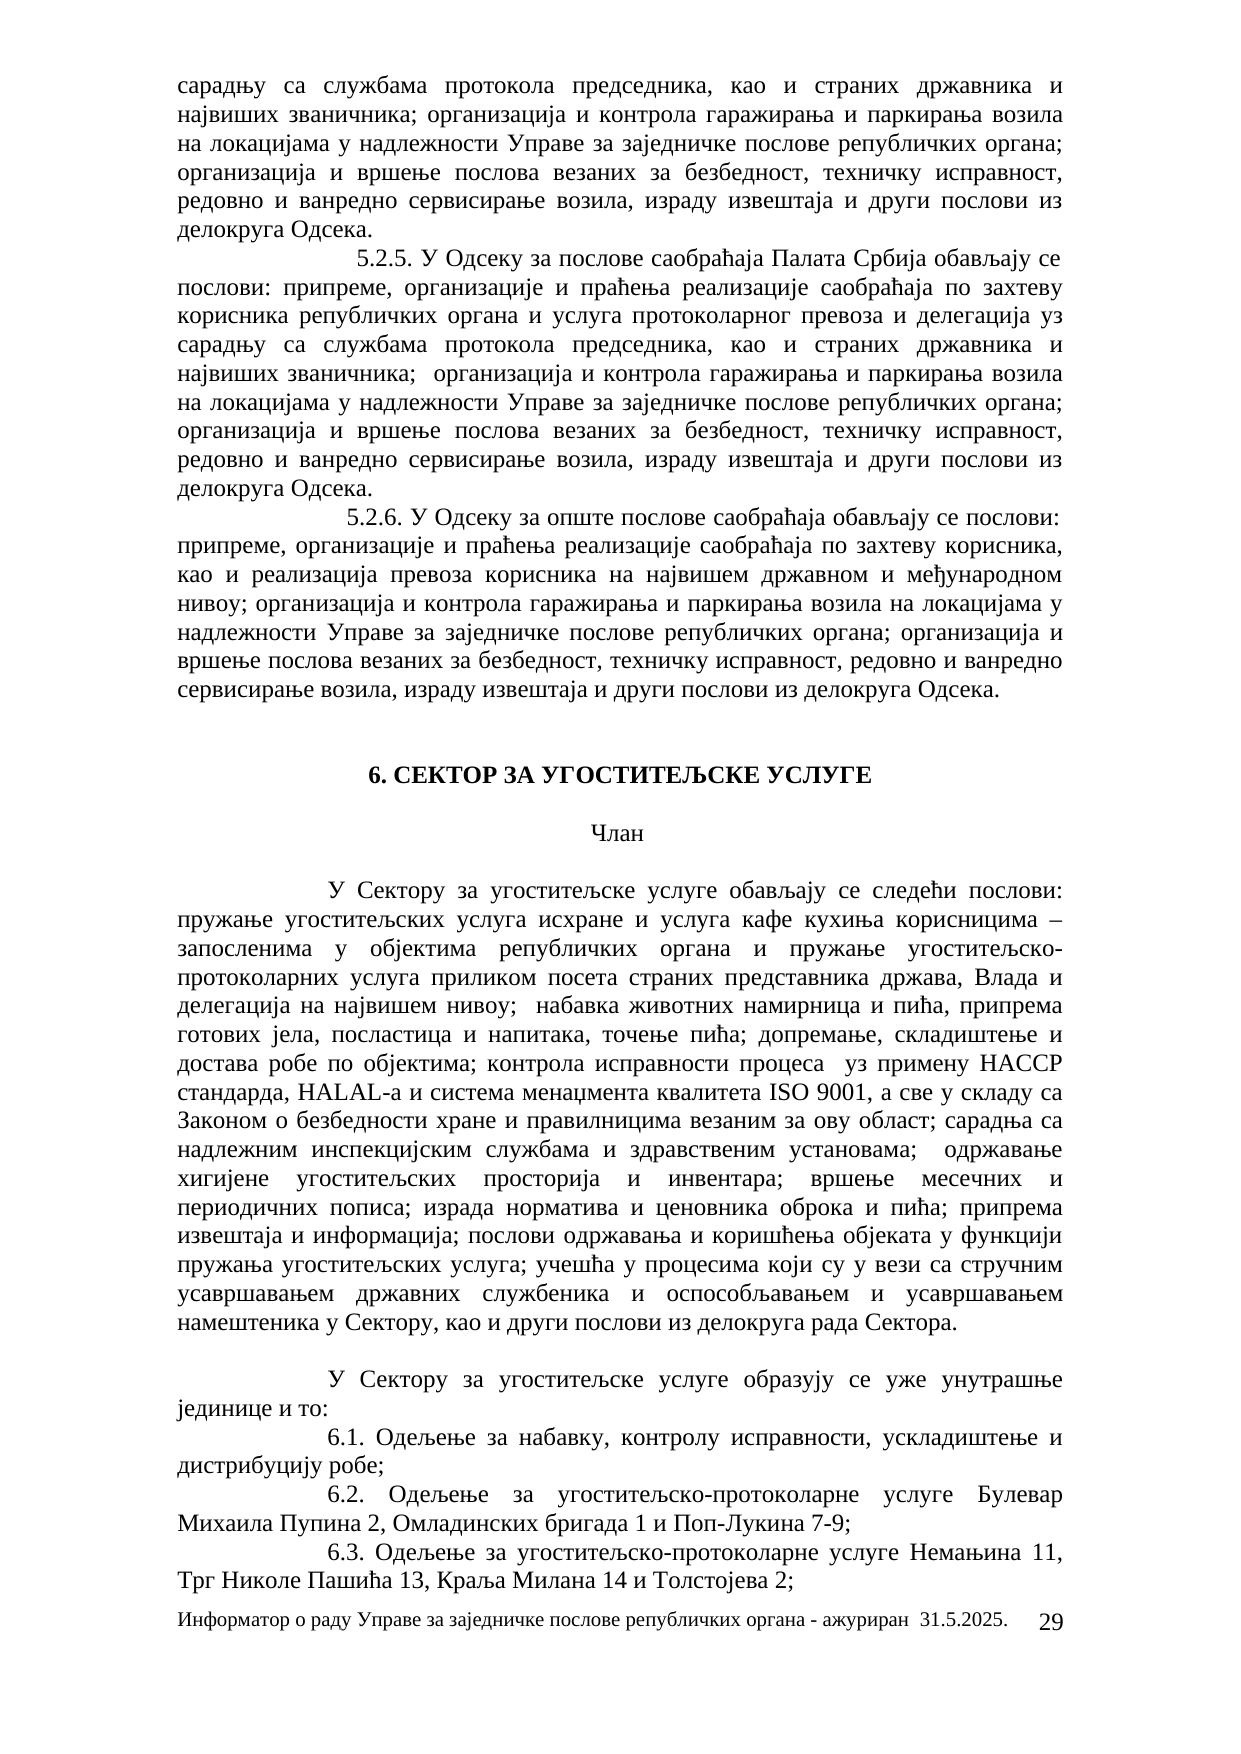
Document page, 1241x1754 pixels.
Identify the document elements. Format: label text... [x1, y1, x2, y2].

text 6.1. Одељење за набавку, контролу исправности, ускладиштење и дистрибуцију робе; [177, 1422, 1063, 1479]
text Члан [177, 818, 1063, 847]
text 6.2. Одељење за угоститељско-протоколарне услуге Булевар Михаила Пупина 2, Омладинских бригада 1 и Поп-Лукина 7-9; [177, 1479, 1063, 1537]
subtitle 5.2.6. У Одсеку за опште послове саобраћаја обављају се послови: припреме, организације и праћења реализације саобраћаја по захтеву корисника, као и реализација превоза корисника на највишем државном и међународном нивоу; организацијa и контролa гаражирања и паркирања возила на локацијама у надлежности Управе за заједничке послове републичких органа; организација и вршење послова везаних за безбедност, техничку исправност, редовно и ванредно сервисирање возила, израду извештаја и други послови из делокруга Одсека. [177, 502, 1063, 703]
subtitle 5.2.5. У Одсеку за послове саобраћаја Палата Србија обављају се послови: припреме, организације и праћења реализације саобраћаја по захтеву корисника републичких органа и услуга протоколарног превоза и делегација уз сарадњу са службама протокола председника, као и страних државника и највиших званичника; организацијa и контролa гаражирања и паркирања возила на локацијама у надлежности Управе за заједничке послове републичких органа; организација и вршење послова везаних за безбедност, техничку исправност, редовно и ванредно сервисирање возила, израду извештаја и други послови из делокруга Одсека. [177, 243, 1063, 502]
text У Сектору за угоститељске услуге образују се уже унутрашње јединице и то: [177, 1364, 1063, 1422]
text У Сектору за угоститељске услуге обављају се следећи послови: пружање угоститељских услуга исхране и услуга кафе кухиња корисницима – запосленима у објектима републичких органа и пружање угоститељско-протоколарних услуга приликом посета страних представника држава, Влада и делегација на највишем нивоу; набавка животних намирница и пића, припрема готових јела, посластица и напитака, точење пића; допремање, складиштење и достава робе по објектима; контрола исправности процеса уз примену НАССР стандарда, HALAL-a и система менаџмента квалитета ISO 9001, a све у складу са Законом о безбедности хране и правилницима везаним за ову област; сарадња са надлежним инспекцијским службама и здравственим установама; одржавање хигијене угоститељских просторија и инвентара; вршење месечних и периодичних пописа; израда норматива и ценовника оброка и пића; припрема извештаја и информација; послови одржавања и коришћења објеката у функцији пружања угоститељских услуга; учешћа у процесима који су у вези са стручним усавршавањем државних службеника и оспособљавањем и усавршавањем намештеника у Сектору, као и други послови из делокруга рада Сектора. [177, 876, 1063, 1336]
subtitle сарадњу са службама протокола председника, као и страних државника и највиших званичника; организацијa и контролa гаражирања и паркирања возила на локацијама у надлежности Управе за заједничке послове републичких органа; организација и вршење послова везаних за безбедност, техничку исправност, редовно и ванредно сервисирање возила, израду извештаја и други послови из делокруга Одсека. [177, 71, 1063, 243]
text 6.3. Одељење за угоститељско-протоколарне услуге Немањина 11, Трг Николе Пашића 13, Краља Милана 14 и Толстојева 2; [177, 1537, 1063, 1594]
text 6. СЕКТОР ЗА УГОСТИТЕЉСКЕ УСЛУГЕ [177, 761, 1063, 789]
